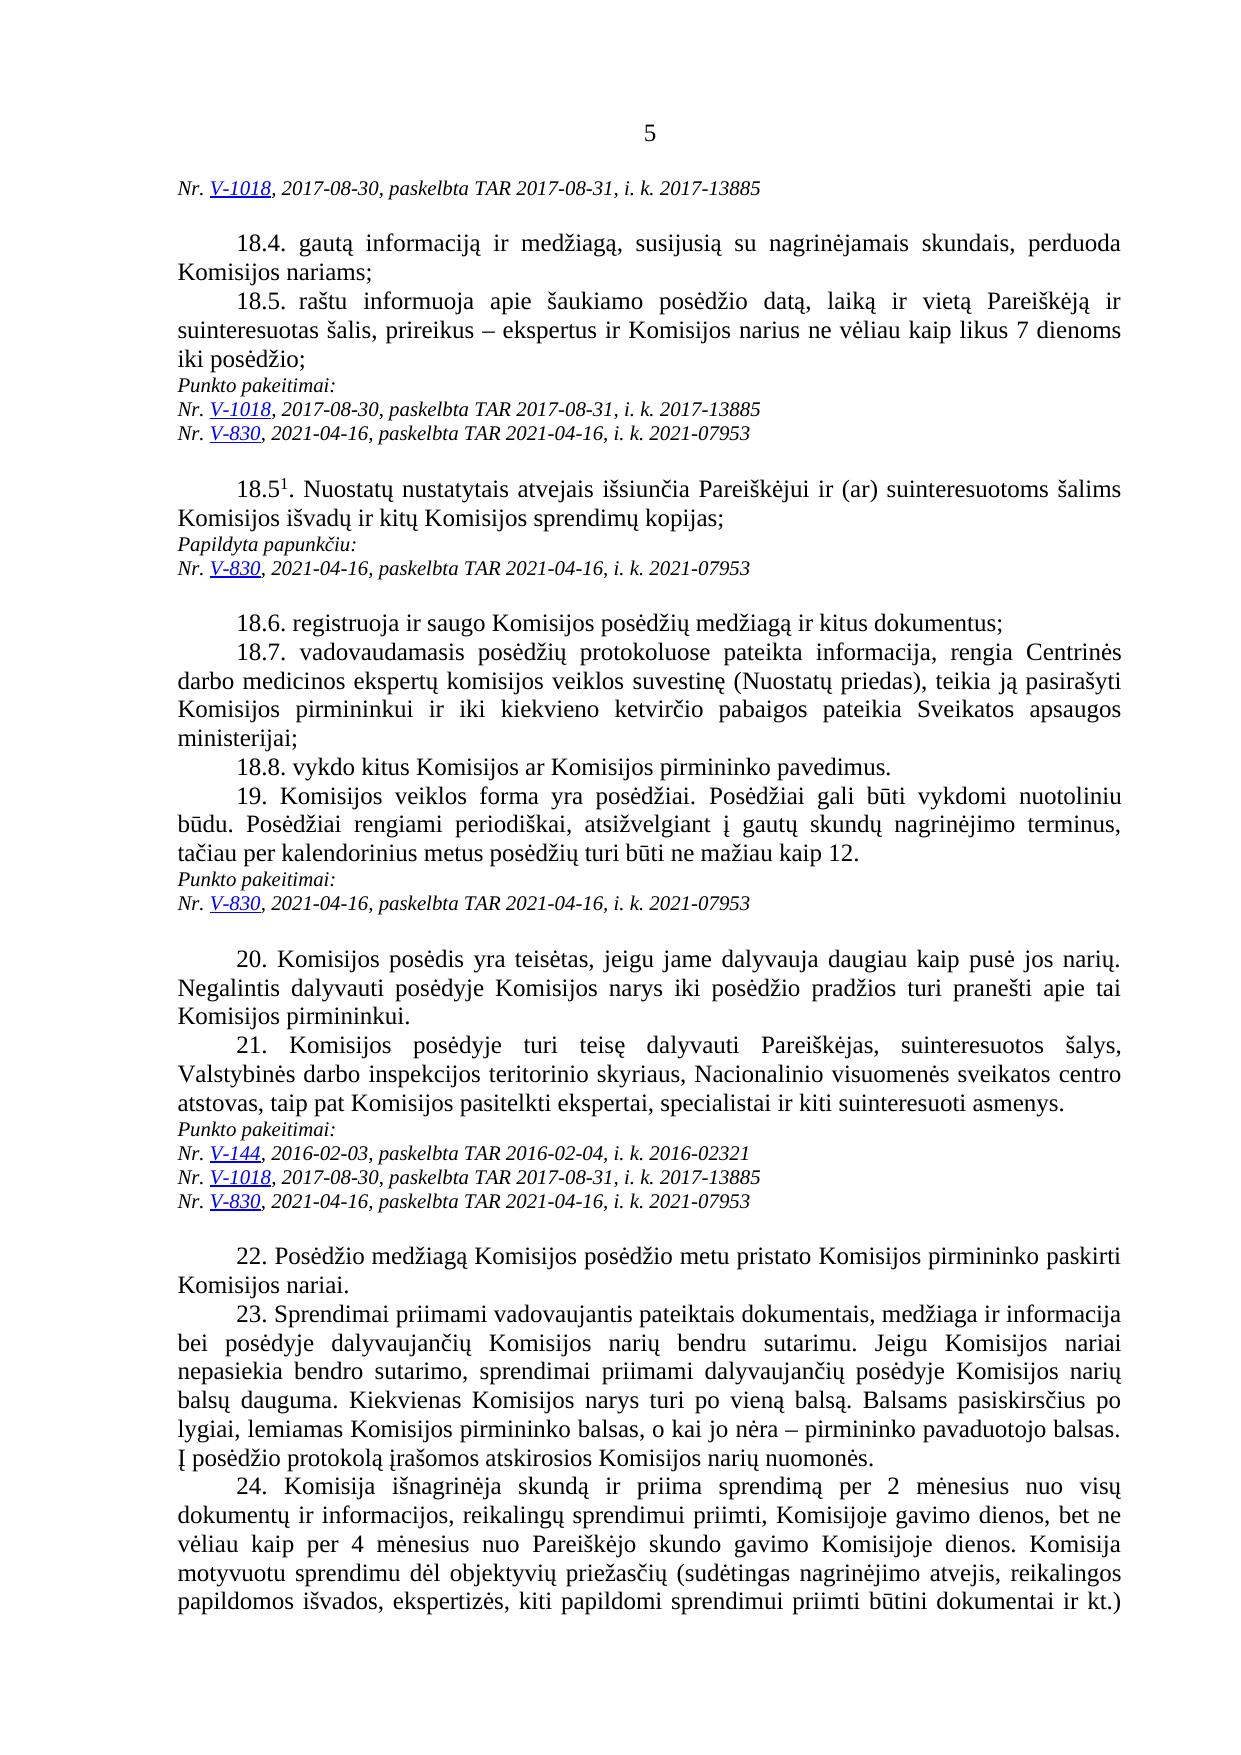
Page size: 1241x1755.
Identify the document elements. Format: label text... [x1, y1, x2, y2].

text 18.7. vadovaudamasis posėdžių protokoluose pateikta informacija, rengia Centrinės darbo medicinos ekspertų komisijos veiklos suvestinę (Nuostatų priedas), teikia ją pasirašyti Komisijos pirmininkui ir iki kiekvieno ketvirčio pabaigos pateikia Sveikatos apsaugos ministerijai; [177, 637, 1122, 752]
text 24. Komisija išnagrinėja skundą ir priima sprendimą per 2 mėnesius nuo visų dokumentų ir informacijos, reikalingų sprendimui priimti, Komisijoje gavimo dienos, bet ne vėliau kaip per 4 mėnesius nuo Pareiškėjo skundo gavimo Komisijoje dienos. Komisija motyvuotu sprendimu dėl objektyvių priežasčių (sudėtingas nagrinėjimo atvejis, reikalingos papildomos išvados, ekspertizės, kiti papildomi sprendimui priimti būtini dokumentai ir kt.) [177, 1471, 1122, 1615]
text Nr. V-830, 2021-04-16, paskelbta TAR 2021-04-16, i. k. 2021-07953 [177, 1189, 1122, 1213]
text 19. Komisijos veiklos forma yra posėdžiai. Posėdžiai gali būti vykdomi nuotoliniu būdu. Posėdžiai rengiami periodiškai, atsižvelgiant į gautų skundų nagrinėjimo terminus, tačiau per kalendorinius metus posėdžių turi būti ne mažiau kaip 12. [177, 781, 1122, 867]
text Nr. V-830, 2021-04-16, paskelbta TAR 2021-04-16, i. k. 2021-07953 [177, 556, 1122, 579]
text Punkto pakeitimai: [177, 1116, 1122, 1141]
text 21. Komisijos posėdyje turi teisę dalyvauti Pareiškėjas, suinteresuotos šalys, Valstybinės darbo inspekcijos teritorinio skyriaus, Nacionalinio visuomenės sveikatos centro atstovas, taip pat Komisijos pasitelkti ekspertai, specialistai ir kiti suinteresuoti asmenys. [177, 1030, 1122, 1116]
text Nr. V-1018, 2017-08-30, paskelbta TAR 2017-08-31, i. k. 2017-13885 [177, 176, 1122, 200]
text Nr. V-1018, 2017-08-30, paskelbta TAR 2017-08-31, i. k. 2017-13885 [177, 397, 1122, 421]
text 23. Sprendimai priimami vadovaujantis pateiktais dokumentais, medžiaga ir informacija bei posėdyje dalyvaujančių Komisijos narių bendru sutarimu. Jeigu Komisijos nariai nepasiekia bendro sutarimo, sprendimai priimami dalyvaujančių posėdyje Komisijos narių balsų dauguma. Kiekvienas Komisijos narys turi po vieną balsą. Balsams pasiskirsčius po lygiai, lemiamas Komisijos pirmininko balsas, o kai jo nėra – pirmininko pavaduotojo balsas. Į posėdžio protokolą įrašomos atskirosios Komisijos narių nuomonės. [177, 1299, 1122, 1471]
text 22. Posėdžio medžiagą Komisijos posėdžio metu pristato Komisijos pirmininko paskirti Komisijos nariai. [177, 1241, 1122, 1299]
text 18.5. raštu informuoja apie šaukiamo posėdžio datą, laiką ir vietą Pareiškėją ir suinteresuotas šalis, prireikus – ekspertus ir Komisijos narius ne vėliau kaip likus 7 dienoms iki posėdžio; [177, 286, 1122, 373]
text 18.51. Nuostatų nustatytais atvejais išsiunčia Pareiškėjui ir (ar) suinteresuotoms šalims Komisijos išvadų ir kitų Komisijos sprendimų kopijas; [177, 474, 1122, 531]
text Nr. V-144, 2016-02-03, paskelbta TAR 2016-02-04, i. k. 2016-02321 [177, 1141, 1122, 1164]
text 18.6. registruoja ir saugo Komisijos posėdžių medžiagą ir kitus dokumentus; [177, 608, 1122, 637]
text Punkto pakeitimai: [177, 373, 1122, 397]
text 20. Komisijos posėdis yra teisėtas, jeigu jame dalyvauja daugiau kaip pusė jos narių. Negalintis dalyvauti posėdyje Komisijos narys iki posėdžio pradžios turi pranešti apie tai Komisijos pirmininkui. [177, 944, 1122, 1030]
text 18.8. vykdo kitus Komisijos ar Komisijos pirmininko pavedimus. [177, 752, 1122, 781]
text Nr. V-830, 2021-04-16, paskelbta TAR 2021-04-16, i. k. 2021-07953 [177, 421, 1122, 445]
text Punkto pakeitimai: [177, 867, 1122, 891]
text 18.4. gautą informaciją ir medžiagą, susijusią su nagrinėjamais skundais, perduoda Komisijos nariams; [177, 228, 1122, 286]
text Nr. V-1018, 2017-08-30, paskelbta TAR 2017-08-31, i. k. 2017-13885 [177, 1164, 1122, 1189]
text Nr. V-830, 2021-04-16, paskelbta TAR 2021-04-16, i. k. 2021-07953 [177, 891, 1122, 915]
text Papildyta papunkčiu: [177, 531, 1122, 556]
